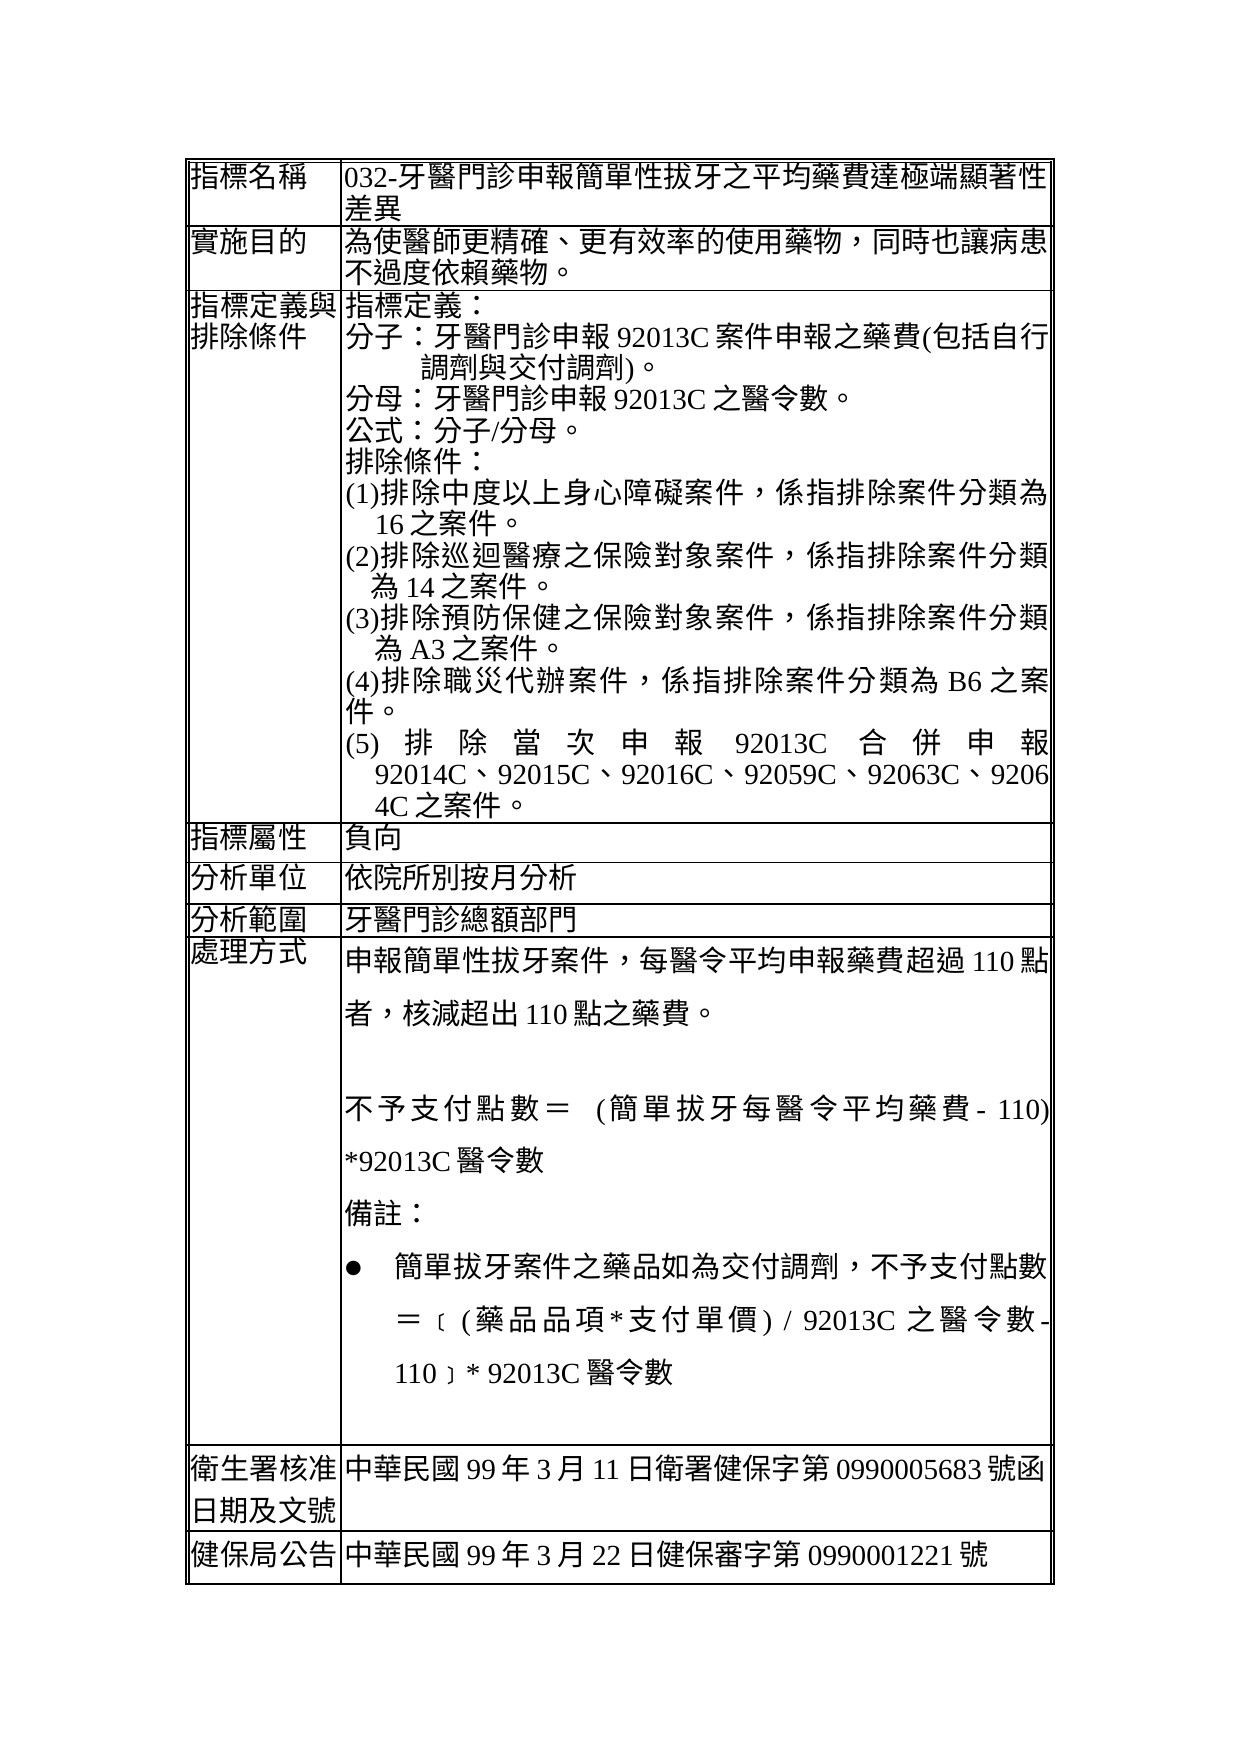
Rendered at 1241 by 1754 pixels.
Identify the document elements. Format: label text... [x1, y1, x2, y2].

table_cell 衛生署核准日期及文號 [190, 1446, 340, 1530]
table_cell 指標屬性 [190, 824, 340, 862]
table_header 指標名稱 [190, 163, 340, 225]
table_cell 中華民國99年3月11日衛署健保字第0990005683號函 [342, 1446, 1050, 1530]
table_cell 指標定義與排除條件 [190, 291, 340, 822]
table_cell 處理方式 [190, 938, 340, 1444]
table_cell 指標定義： 分子：牙醫門診申報92013C案件申報之藥費(包括自行調劑與交付調劑)。 分母：牙醫門診申報92013C之醫令數。 公式：分子/分母。 排除條件： (1)排除中度以上身心障礙案件，係指排除案件分類為16之案件。 (2)排除巡迴醫療之保險對象案件，係指排除案件分類為14之案件。 (3)排除預防保健之保險對象案件，係指排除案件分類為A3之案件。 (4)排除職災代辦案件，係指排除案件分類為B6之案件。 (5)排除當次申報92013C合併申報92014C、92015C、92016C、92059C、92063C、92064C之案件。 [342, 291, 1050, 822]
table_cell 負向 [342, 824, 1050, 862]
table_cell 申報簡單性拔牙案件，每醫令平均申報藥費超過110點者，核減超出110點之藥費。 不予支付點數＝ (簡單拔牙每醫令平均藥費- 110) *92013C醫令數 備註： 簡單拔牙案件之藥品如為交付調劑，不予支付點數＝﹝(藥品品項*支付單價) / 92013C之醫令數-110﹞* 92013C醫令數 [342, 938, 1050, 1444]
table_cell 健保局公告 [190, 1532, 340, 1583]
table_cell 分析單位 [190, 863, 340, 903]
table_cell 實施目的 [190, 227, 340, 289]
table_cell 為使醫師更精確、更有效率的使用藥物，同時也讓病患不過度依賴藥物。 [342, 227, 1050, 289]
table_cell 依院所別按月分析 [342, 863, 1050, 903]
table_cell 中華民國99年3月22日健保審字第0990001221號 [342, 1532, 1050, 1583]
table_cell 牙醫門診總額部門 [342, 905, 1050, 936]
table_header 032-牙醫門診申報簡單性拔牙之平均藥費達極端顯著性差異 [342, 163, 1050, 225]
table_cell 分析範圍 [190, 905, 340, 936]
